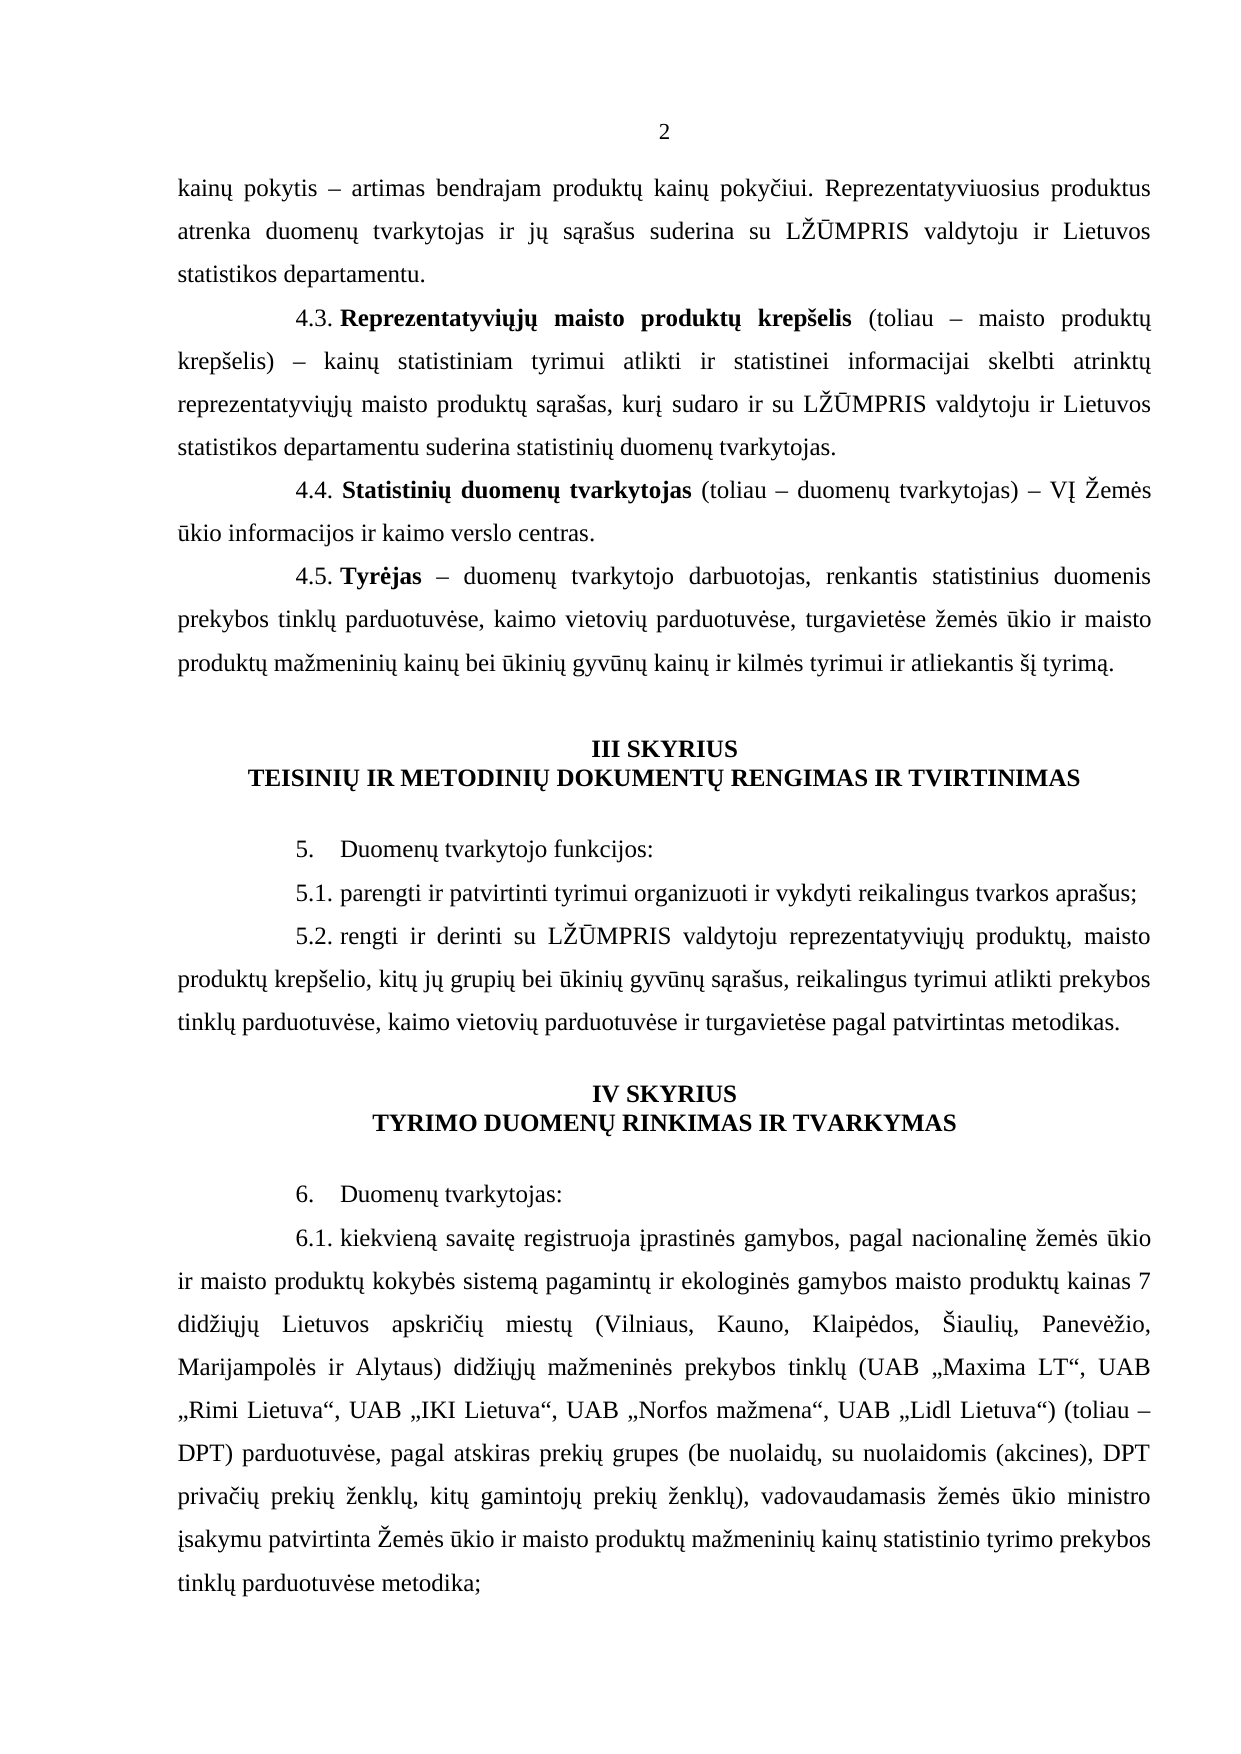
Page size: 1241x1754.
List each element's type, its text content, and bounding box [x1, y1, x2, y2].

text 5. Duomenų tvarkytojo funkcijos: [177, 834, 1152, 863]
text IV SKYRIUS [177, 1079, 1152, 1108]
text III SKYRIUS [177, 734, 1152, 763]
text 5.1. parengti ir patvirtinti tyrimui organizuoti ir vykdyti reikalingus tvarkos aprašus; [177, 878, 1152, 906]
text 6.1. kiekvieną savaitę registruoja įprastinės gamybos, pagal nacionalinę žemės ūkio ir maisto produktų kokybės sistemą pagamintų ir ekologinės gamybos maisto produktų kainas 7 didžiųjų Lietuvos apskričių miestų (Vilniaus, Kauno, Klaipėdos, Šiaulių, Panevėžio, Marijampolės ir Alytaus) didžiųjų mažmeninės prekybos tinklų (UAB „Maxima LT“, UAB „Rimi Lietuva“, UAB „IKI Lietuva“, UAB „Norfos mažmena“, UAB „Lidl Lietuva“) (toliau – DPT) parduotuvėse, pagal atskiras prekių grupes (be nuolaidų, su nuolaidomis (akcines), DPT privačių prekių ženklų, kitų gamintojų prekių ženklų), vadovaudamasis žemės ūkio ministro įsakymu patvirtinta Žemės ūkio ir maisto produktų mažmeninių kainų statistinio tyrimo prekybos tinklų parduotuvėse metodika; [177, 1223, 1152, 1596]
text 4.3. Reprezentatyviųjų maisto produktų krepšelis (toliau – maisto produktų krepšelis) – kainų statistiniam tyrimui atlikti ir statistinei informacijai skelbti atrinktų reprezentatyviųjų maisto produktų sąrašas, kurį sudaro ir su LŽŪMPRIS valdytoju ir Lietuvos statistikos departamentu suderina statistinių duomenų tvarkytojas. [177, 303, 1152, 461]
text 4.5. Tyrėjas – duomenų tvarkytojo darbuotojas, renkantis statistinius duomenis prekybos tinklų parduotuvėse, kaimo vietovių parduotuvėse, turgavietėse žemės ūkio ir maisto produktų mažmeninių kainų bei ūkinių gyvūnų kainų ir kilmės tyrimui ir atliekantis šį tyrimą. [177, 561, 1152, 676]
text 4.4. Statistinių duomenų tvarkytojas (toliau – duomenų tvarkytojas) – VĮ Žemės ūkio informacijos ir kaimo verslo centras. [177, 475, 1152, 547]
text 5.2. rengti ir derinti su LŽŪMPRIS valdytoju reprezentatyviųjų produktų, maisto produktų krepšelio, kitų jų grupių bei ūkinių gyvūnų sąrašus, reikalingus tyrimui atlikti prekybos tinklų parduotuvėse, kaimo vietovių parduotuvėse ir turgavietėse pagal patvirtintas metodikas. [177, 921, 1152, 1036]
text 6. Duomenų tvarkytojas: [177, 1179, 1152, 1208]
text TEISINIŲ IR METODINIŲ DOKUMENTŲ RENGIMAS IR TVIRTINIMAS [177, 763, 1152, 791]
text kainų pokytis – artimas bendrajam produktų kainų pokyčiui. Reprezentatyviuosius produktus atrenka duomenų tvarkytojas ir jų sąrašus suderina su LŽŪMPRIS valdytoju ir Lietuvos statistikos departamentu. [177, 173, 1152, 288]
text TYRIMO DUOMENŲ rinkimas ir tvarkymas [177, 1108, 1152, 1136]
